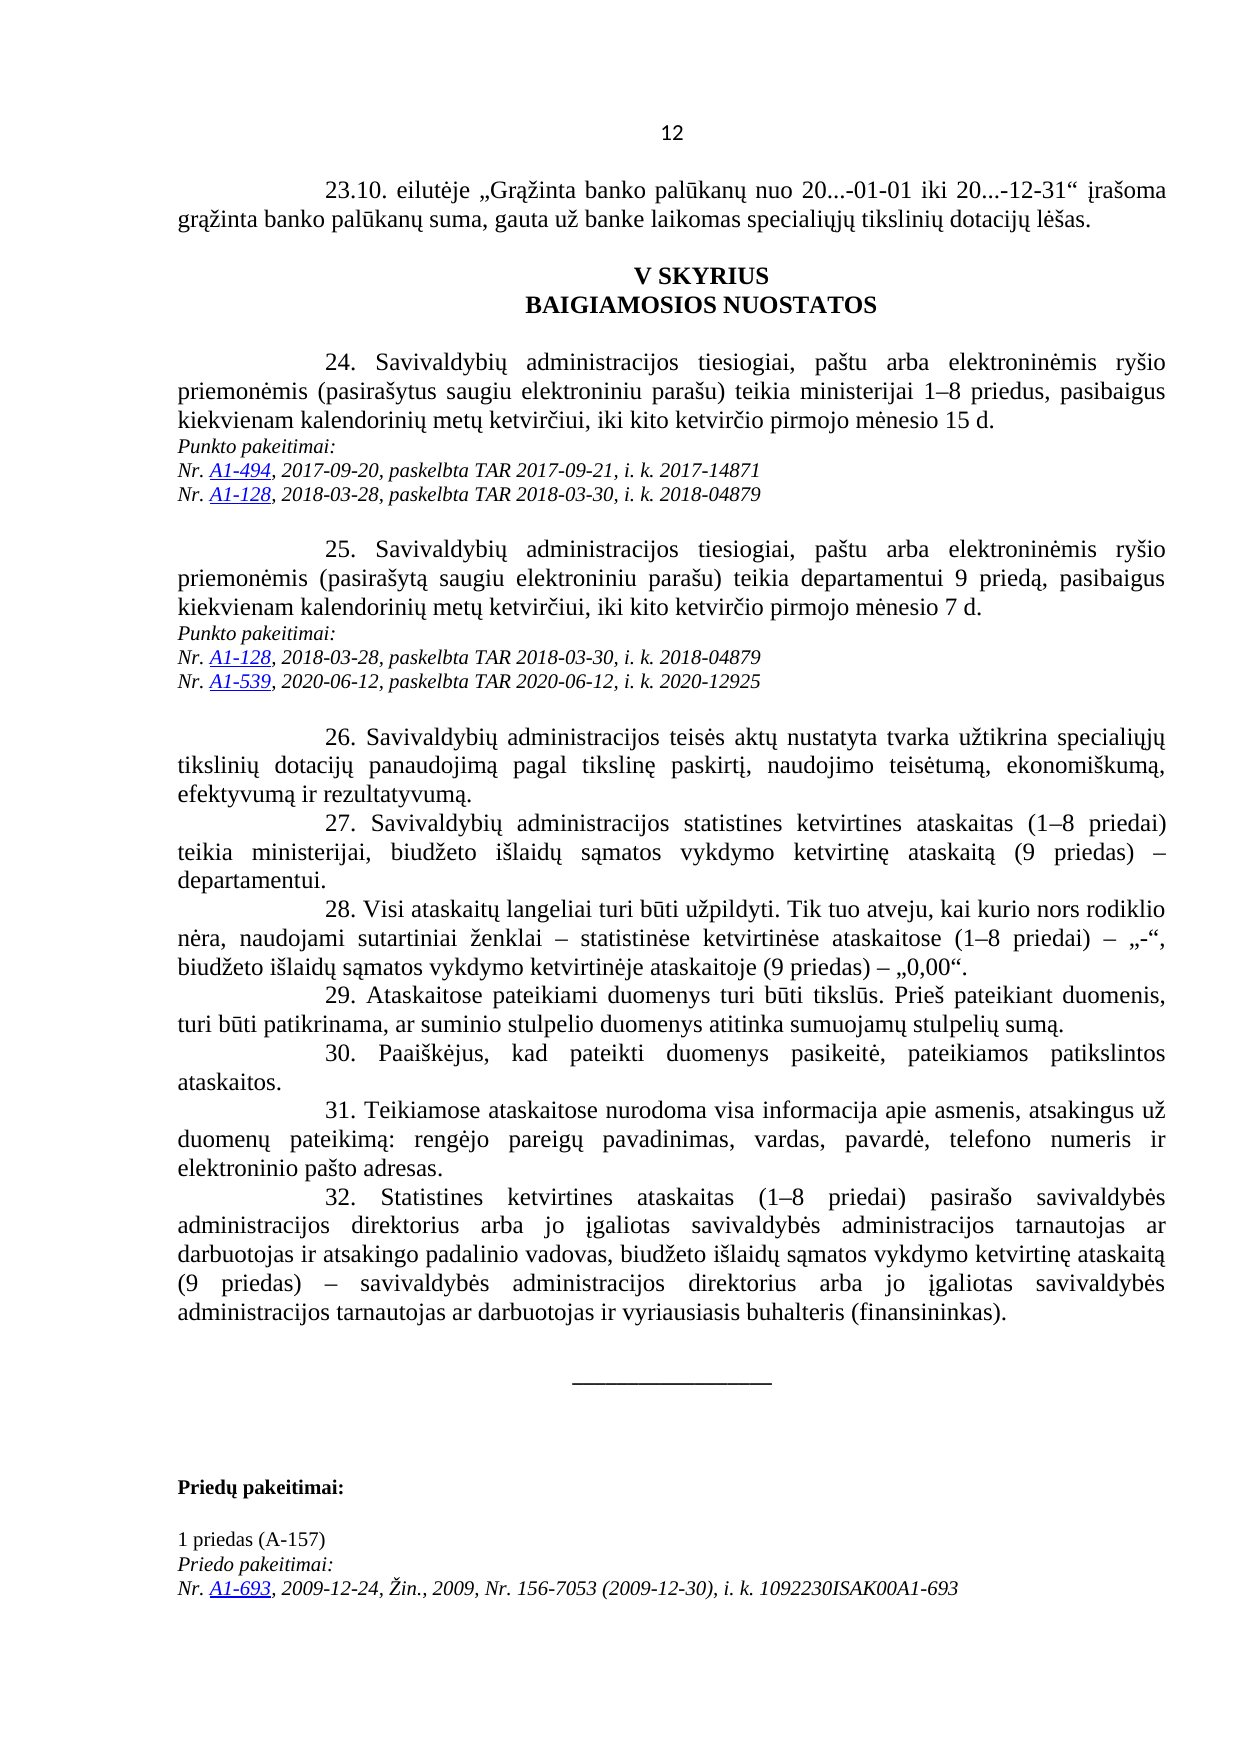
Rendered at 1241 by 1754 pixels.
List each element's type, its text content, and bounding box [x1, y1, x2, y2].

text 25. Savivaldybių administracijos tiesiogiai, paštu arba elektroninėmis ryšio priemonėmis (pasirašytą saugiu elektroniniu parašu) teikia departamentui 9 priedą, pasibaigus kiekvienam kalendorinių metų ketvirčiui, iki kito ketvirčio pirmojo mėnesio 7 d. [177, 534, 1166, 621]
text 1 priedas (A-157) [177, 1527, 1166, 1551]
text 32. Statistines ketvirtines ataskaitas (1–8 priedai) pasirašo savivaldybės administracijos direktorius arba jo įgaliotas savivaldybės administracijos tarnautojas ar darbuotojas ir atsakingo padalinio vadovas, biudžeto išlaidų sąmatos vykdymo ketvirtinę ataskaitą (9 priedas) – savivaldybės administracijos direktorius arba jo įgaliotas savivaldybės administracijos tarnautojas ar darbuotojas ir vyriausiasis buhalteris (finansininkas). [177, 1182, 1166, 1326]
text Priedų pakeitimai: [177, 1474, 1166, 1499]
text Priedo pakeitimai: [177, 1551, 1166, 1576]
text Punkto pakeitimai: [177, 434, 1166, 458]
text Nr. A1-539, 2020-06-12, paskelbta TAR 2020-06-12, i. k. 2020-12925 [177, 669, 1166, 693]
text 30. Paaiškėjus, kad pateikti duomenys pasikeitė, pateikiamos patikslintos ataskaitos. [177, 1038, 1166, 1096]
text 24. Savivaldybių administracijos tiesiogiai, paštu arba elektroninėmis ryšio priemonėmis (pasirašytus saugiu elektroniniu parašu) teikia ministerijai 1–8 priedus, pasibaigus kiekvienam kalendorinių metų ketvirčiui, iki kito ketvirčio pirmojo mėnesio 15 d. [177, 347, 1166, 434]
text Nr. A1-494, 2017-09-20, paskelbta TAR 2017-09-21, i. k. 2017-14871 [177, 458, 1166, 482]
text 26. Savivaldybių administracijos teisės aktų nustatyta tvarka užtikrina specialiųjų tikslinių dotacijų panaudojimą pagal tikslinę paskirtį, naudojimo teisėtumą, ekonomiškumą, efektyvumą ir rezultatyvumą. [177, 722, 1166, 808]
text 27. Savivaldybių administracijos statistines ketvirtines ataskaitas (1–8 priedai) teikia ministerijai, biudžeto išlaidų sąmatos vykdymo ketvirtinę ataskaitą (9 priedas) – departamentui. [177, 808, 1166, 894]
text Nr. A1-128, 2018-03-28, paskelbta TAR 2018-03-30, i. k. 2018-04879 [177, 482, 1166, 506]
text 31. Teikiamose ataskaitose nurodoma visa informacija apie asmenis, atsakingus už duomenų pateikimą: rengėjo pareigų pavadinimas, vardas, pavardė, telefono numeris ir elektroninio pašto adresas. [177, 1096, 1166, 1182]
text Nr. A1-128, 2018-03-28, paskelbta TAR 2018-03-30, i. k. 2018-04879 [177, 645, 1166, 669]
text 23.10. eilutėje „Grąžinta banko palūkanų nuo 20...-01-01 iki 20...-12-31“ įrašoma grąžinta banko palūkanų suma, gauta už banke laikomas specialiųjų tikslinių dotacijų lėšas. [177, 175, 1166, 232]
text __________________ [177, 1354, 1166, 1388]
text Punkto pakeitimai: [177, 621, 1166, 645]
text BAIGIAMOSIOS NUOSTATOS [177, 290, 1166, 319]
text Nr. A1-693, 2009-12-24, Žin., 2009, Nr. 156-7053 (2009-12-30), i. k. 1092230ISAK00A1-693 [177, 1576, 1166, 1599]
text 29. Ataskaitose pateikiami duomenys turi būti tikslūs. Prieš pateikiant duomenis, turi būti patikrinama, ar suminio stulpelio duomenys atitinka sumuojamų stulpelių sumą. [177, 981, 1166, 1038]
text V SKYRIUS [177, 261, 1166, 290]
text 28. Visi ataskaitų langeliai turi būti užpildyti. Tik tuo atveju, kai kurio nors rodiklio nėra, naudojami sutartiniai ženklai – statistinėse ketvirtinėse ataskaitose (1–8 priedai) – „-“, biudžeto išlaidų sąmatos vykdymo ketvirtinėje ataskaitoje (9 priedas) – „0,00“. [177, 894, 1166, 981]
